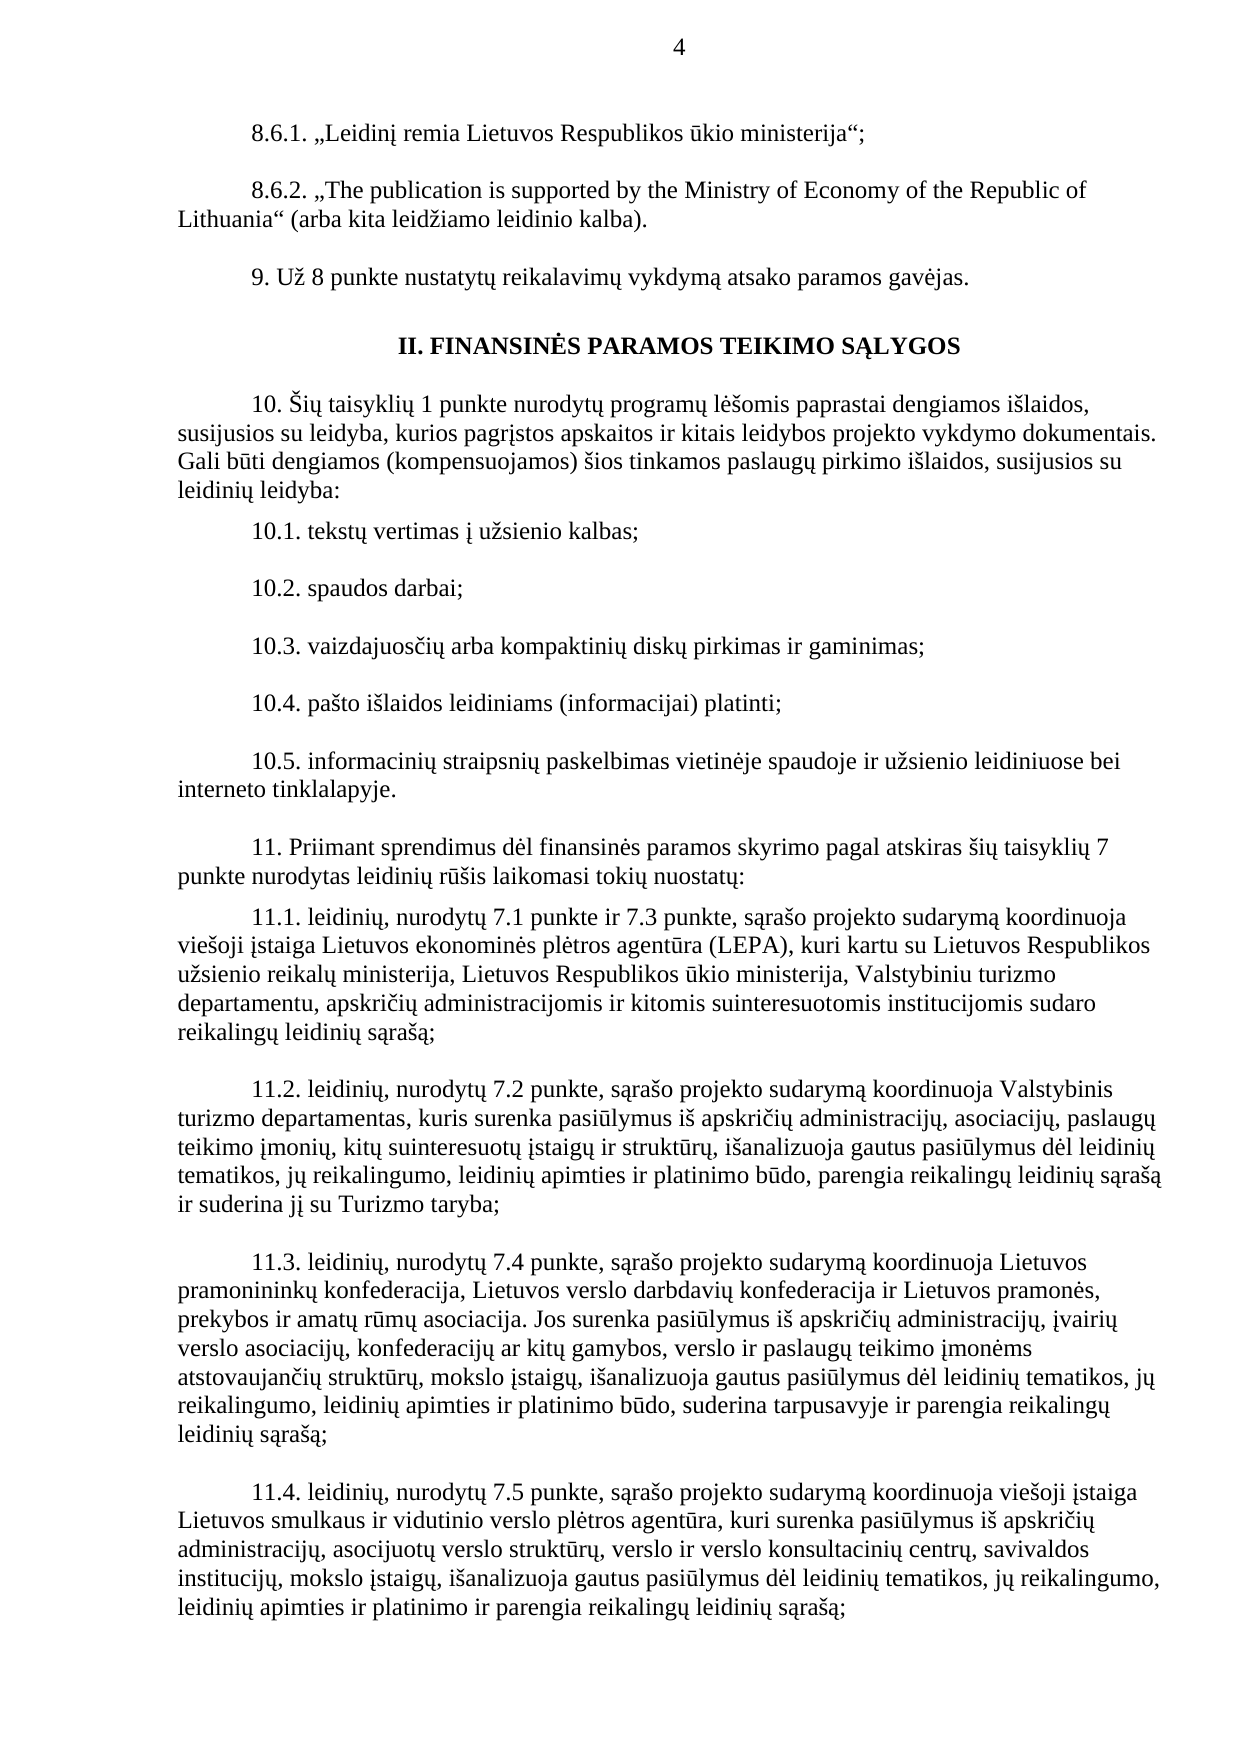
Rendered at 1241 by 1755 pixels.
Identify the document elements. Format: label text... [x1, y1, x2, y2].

text 11.1. leidinių, nurodytų 7.1 punkte ir 7.3 punkte, sąrašo projekto sudarymą koordinuoja viešoji įstaiga Lietuvos ekonominės plėtros agentūra (LEPA), kuri kartu su Lietuvos Respublikos užsienio reikalų ministerija, Lietuvos Respublikos ūkio ministerija, Valstybiniu turizmo departamentu, apskričių administracijomis ir kitomis suinteresuotomis institucijomis sudaro reikalingų leidinių sąrašą; [177, 902, 1181, 1045]
text 11.4. leidinių, nurodytų 7.5 punkte, sąrašo projekto sudarymą koordinuoja viešoji įstaiga Lietuvos smulkaus ir vidutinio verslo plėtros agentūra, kuri surenka pasiūlymus iš apskričių administracijų, asocijuotų verslo struktūrų, verslo ir verslo konsultacinių centrų, savivaldos institucijų, mokslo įstaigų, išanalizuoja gautus pasiūlymus dėl leidinių tematikos, jų reikalingumo, leidinių apimties ir platinimo ir parengia reikalingų leidinių sąrašą; [177, 1477, 1181, 1620]
text 8.6.2. „The publication is supported by the Ministry of Economy of the Republic of Lithuania“ (arba kita leidžiamo leidinio kalba). [177, 176, 1181, 233]
text 10.2. spaudos darbai; [177, 573, 1181, 602]
text 11. Priimant sprendimus dėl finansinės paramos skyrimo pagal atskiras šių taisyklių 7 punkte nurodytas leidinių rūšis laikomasi tokių nuostatų: [177, 832, 1181, 889]
text 10.4. pašto išlaidos leidiniams (informacijai) platinti; [177, 688, 1181, 717]
text 11.2. leidinių, nurodytų 7.2 punkte, sąrašo projekto sudarymą koordinuoja Valstybinis turizmo departamentas, kuris surenka pasiūlymus iš apskričių administracijų, asociacijų, paslaugų teikimo įmonių, kitų suinteresuotų įstaigų ir struktūrų, išanalizuoja gautus pasiūlymus dėl leidinių tematikos, jų reikalingumo, leidinių apimties ir platinimo būdo, parengia reikalingų leidinių sąrašą ir suderina jį su Turizmo taryba; [177, 1074, 1181, 1218]
text 10. Šių taisyklių 1 punkte nurodytų programų lėšomis paprastai dengiamos išlaidos, susijusios su leidyba, kurios pagrįstos apskaitos ir kitais leidybos projekto vykdymo dokumentais. Gali būti dengiamos (kompensuojamos) šios tinkamos paslaugų pirkimo išlaidos, susijusios su leidinių leidyba: [177, 389, 1181, 504]
text 8.6.1. „Leidinį remia Lietuvos Respublikos ūkio ministerija“; [177, 118, 1181, 147]
text 9. Už 8 punkte nustatytų reikalavimų vykdymą atsako paramos gavėjas. [177, 262, 1181, 291]
text 11.3. leidinių, nurodytų 7.4 punkte, sąrašo projekto sudarymą koordinuoja Lietuvos pramonininkų konfederacija, Lietuvos verslo darbdavių konfederacija ir Lietuvos pramonės, prekybos ir amatų rūmų asociacija. Jos surenka pasiūlymus iš apskričių administracijų, įvairių verslo asociacijų, konfederacijų ar kitų gamybos, verslo ir paslaugų teikimo įmonėms atstovaujančių struktūrų, mokslo įstaigų, išanalizuoja gautus pasiūlymus dėl leidinių tematikos, jų reikalingumo, leidinių apimties ir platinimo būdo, suderina tarpusavyje ir parengia reikalingų leidinių sąrašą; [177, 1247, 1181, 1448]
text 10.3. vaizdajuosčių arba kompaktinių diskų pirkimas ir gaminimas; [177, 631, 1181, 659]
text II. FINANSINĖS PARAMOS TEIKIMO SĄLYGOS [177, 331, 1181, 360]
text 10.5. informacinių straipsnių paskelbimas vietinėje spaudoje ir užsienio leidiniuose bei interneto tinklalapyje. [177, 746, 1181, 803]
text 10.1. tekstų vertimas į užsienio kalbas; [177, 516, 1181, 544]
